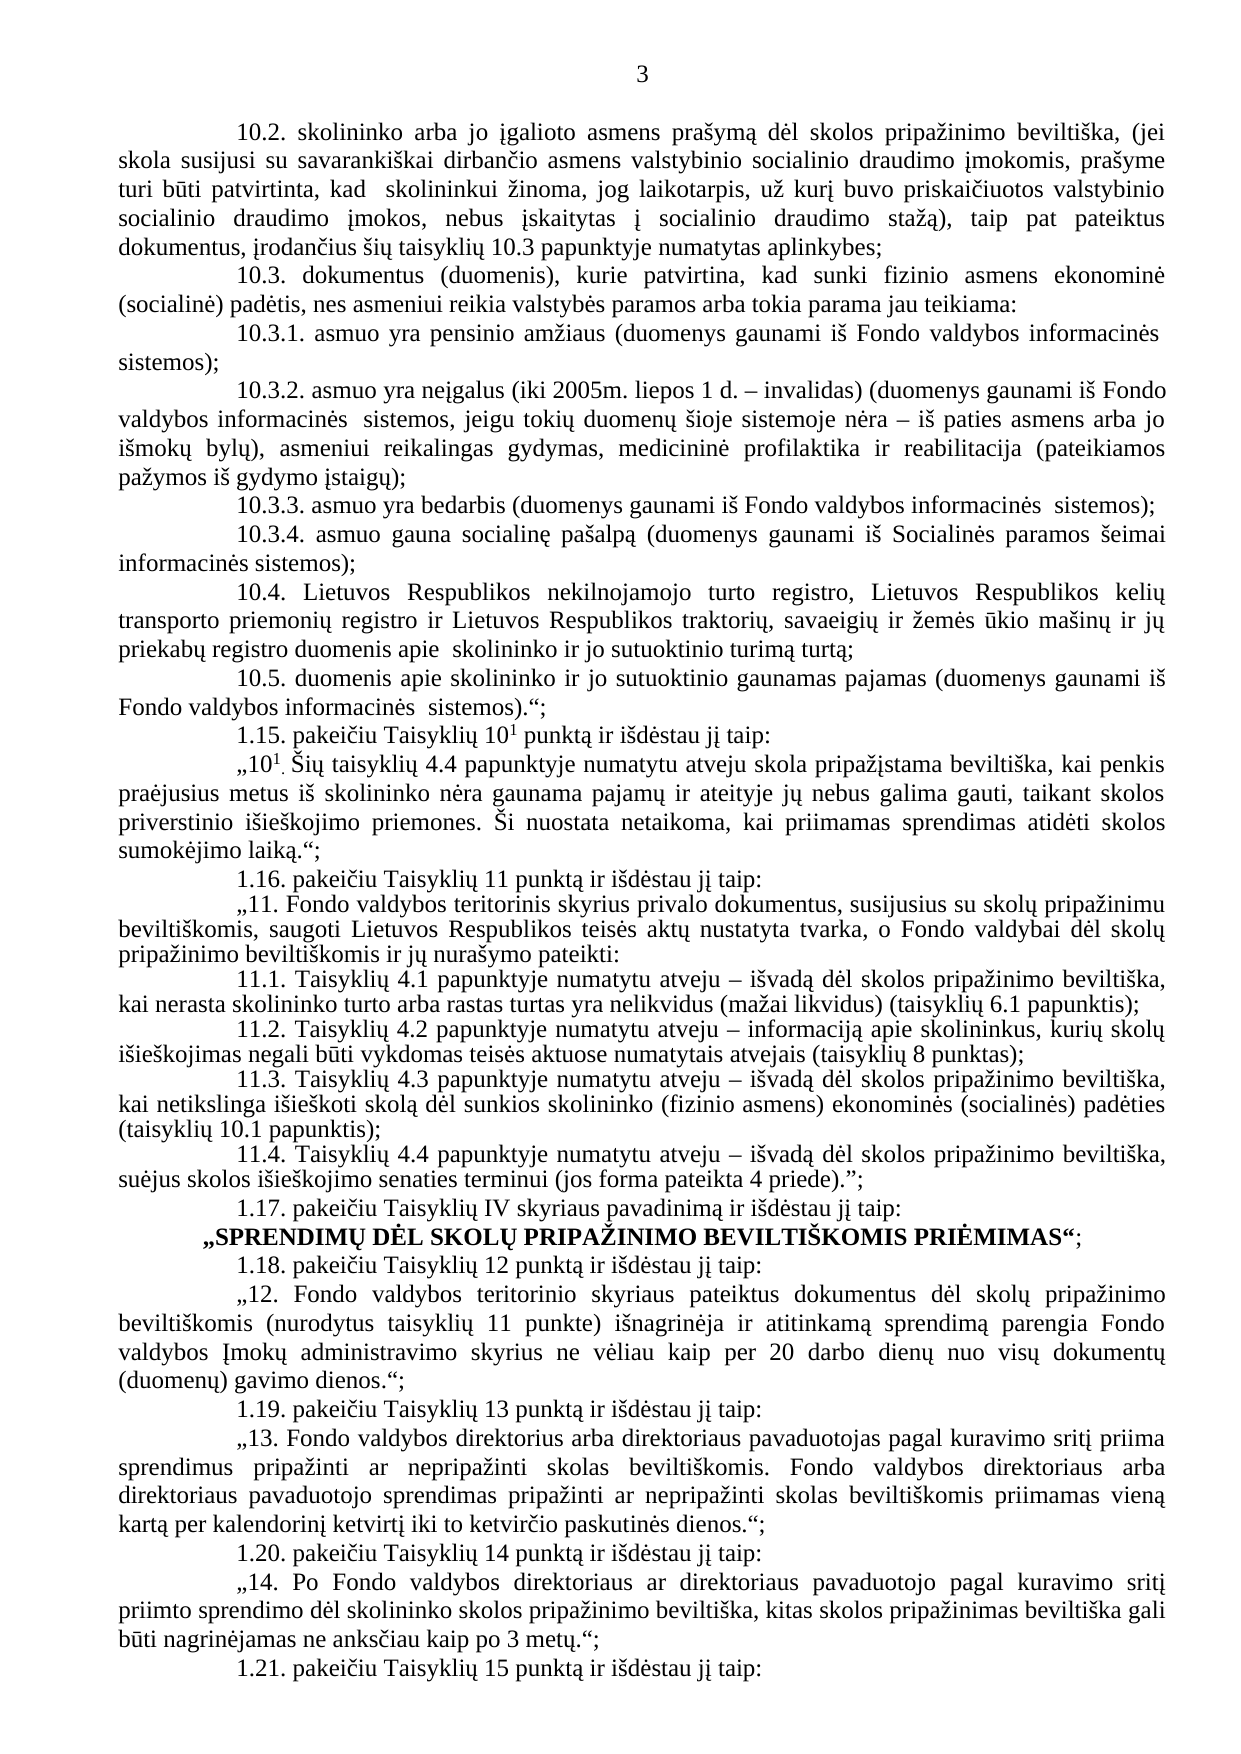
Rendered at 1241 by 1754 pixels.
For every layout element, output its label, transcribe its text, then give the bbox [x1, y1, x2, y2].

text „SPRENDIMŲ DĖL SKOLŲ PRIPAŽINIMO BEVILTIŠKOMIS PRIĖMIMAS“; [118, 1222, 1166, 1250]
text 10.5. duomenis apie skolininko ir jo sutuoktinio gaunamas pajamas (duomenys gaunami iš Fondo valdybos informacinės sistemos).“; [118, 663, 1166, 720]
text 10.3.3. asmuo yra bedarbis (duomenys gaunami iš Fondo valdybos informacinės sistemos); [118, 490, 1166, 519]
text „101. Šių taisyklių 4.4 papunktyje numatytu atveju skola pripažįstama beviltiška, kai penkis praėjusius metus iš skolininko nėra gaunama pajamų ir ateityje jų nebus galima gauti, taikant skolos priverstinio išieškojimo priemones. Ši nuostata netaikoma, kai priimamas sprendimas atidėti skolos sumokėjimo laiką.“; [118, 749, 1166, 864]
text 10.3.2. asmuo yra neįgalus (iki 2005m. liepos 1 d. – invalidas) (duomenys gaunami iš Fondo valdybos informacinės sistemos, jeigu tokių duomenų šioje sistemoje nėra – iš paties asmens arba jo išmokų bylų), asmeniui reikalingas gydymas, medicininė profilaktika ir reabilitacija (pateikiamos pažymos iš gydymo įstaigų); [118, 375, 1166, 490]
text 10.4. Lietuvos Respublikos nekilnojamojo turto registro, Lietuvos Respublikos kelių transporto priemonių registro ir Lietuvos Respublikos traktorių, savaeigių ir žemės ūkio mašinų ir jų priekabų registro duomenis apie skolininko ir jo sutuoktinio turimą turtą; [118, 577, 1166, 663]
text „11. Fondo valdybos teritorinis skyrius privalo dokumentus, susijusius su skolų pripažinimu beviltiškomis, saugoti Lietuvos Respublikos teisės aktų nustatyta tvarka, o Fondo valdybai dėl skolų pripažinimo beviltiškomis ir jų nurašymo pateikti: [118, 893, 1166, 968]
text 1.21. pakeičiu Taisyklių 15 punktą ir išdėstau jį taip: [118, 1653, 1166, 1682]
text 1.18. pakeičiu Taisyklių 12 punktą ir išdėstau jį taip: [118, 1250, 1166, 1279]
text „13. Fondo valdybos direktorius arba direktoriaus pavaduotojas pagal kuravimo sritį priima sprendimus pripažinti ar nepripažinti skolas beviltiškomis. Fondo valdybos direktoriaus arba direktoriaus pavaduotojo sprendimas pripažinti ar nepripažinti skolas beviltiškomis priimamas vieną kartą per kalendorinį ketvirtį iki to ketvirčio paskutinės dienos.“; [118, 1423, 1166, 1538]
text 11.3. Taisyklių 4.3 papunktyje numatytu atveju – išvadą dėl skolos pripažinimo beviltiška, kai netikslinga išieškoti skolą dėl sunkios skolininko (fizinio asmens) ekonominės (socialinės) padėties (taisyklių 10.1 papunktis); [118, 1068, 1166, 1143]
text „14. Po Fondo valdybos direktoriaus ar direktoriaus pavaduotojo pagal kuravimo sritį priimto sprendimo dėl skolininko skolos pripažinimo beviltiška, kitas skolos pripažinimas beviltiška gali būti nagrinėjamas ne anksčiau kaip po 3 metų.“; [118, 1567, 1166, 1653]
text 10.3. dokumentus (duomenis), kurie patvirtina, kad sunki fizinio asmens ekonominė (socialinė) padėtis, nes asmeniui reikia valstybės paramos arba tokia parama jau teikiama: [118, 260, 1166, 318]
text 1.17. pakeičiu Taisyklių IV skyriaus pavadinimą ir išdėstau jį taip: [118, 1193, 1166, 1222]
text 1.19. pakeičiu Taisyklių 13 punktą ir išdėstau jį taip: [118, 1394, 1166, 1423]
text 10.2. skolininko arba jo įgalioto asmens prašymą dėl skolos pripažinimo beviltiška, (jei skola susijusi su savarankiškai dirbančio asmens valstybinio socialinio draudimo įmokomis, prašyme turi būti patvirtinta, kad skolininkui žinoma, jog laikotarpis, už kurį buvo priskaičiuotos valstybinio socialinio draudimo įmokos, nebus įskaitytas į socialinio draudimo stažą), taip pat pateiktus dokumentus, įrodančius šių taisyklių 10.3 papunktyje numatytas aplinkybes; [118, 117, 1166, 260]
text „12. Fondo valdybos teritorinio skyriaus pateiktus dokumentus dėl skolų pripažinimo beviltiškomis (nurodytus taisyklių 11 punkte) išnagrinėja ir atitinkamą sprendimą parengia Fondo valdybos Įmokų administravimo skyrius ne vėliau kaip per 20 darbo dienų nuo visų dokumentų (duomenų) gavimo dienos.“; [118, 1279, 1166, 1394]
text 10.3.4. asmuo gauna socialinę pašalpą (duomenys gaunami iš Socialinės paramos šeimai informacinės sistemos); [118, 519, 1166, 577]
text 1.15. pakeičiu Taisyklių 101 punktą ir išdėstau jį taip: [118, 720, 1166, 749]
text 11.1. Taisyklių 4.1 papunktyje numatytu atveju – išvadą dėl skolos pripažinimo beviltiška, kai nerasta skolininko turto arba rastas turtas yra nelikvidus (mažai likvidus) (taisyklių 6.1 papunktis); [118, 968, 1166, 1018]
text 11.4. Taisyklių 4.4 papunktyje numatytu atveju – išvadą dėl skolos pripažinimo beviltiška, suėjus skolos išieškojimo senaties terminui (jos forma pateikta 4 priede).”; [118, 1143, 1166, 1193]
text 10.3.1. asmuo yra pensinio amžiaus (duomenys gaunami iš Fondo valdybos informacinės sistemos); [118, 318, 1166, 375]
text 1.20. pakeičiu Taisyklių 14 punktą ir išdėstau jį taip: [118, 1538, 1166, 1567]
text 11.2. Taisyklių 4.2 papunktyje numatytu atveju – informaciją apie skolininkus, kurių skolų išieškojimas negali būti vykdomas teisės aktuose numatytais atvejais (taisyklių 8 punktas); [118, 1018, 1166, 1068]
text 1.16. pakeičiu Taisyklių 11 punktą ir išdėstau jį taip: [118, 864, 1166, 893]
